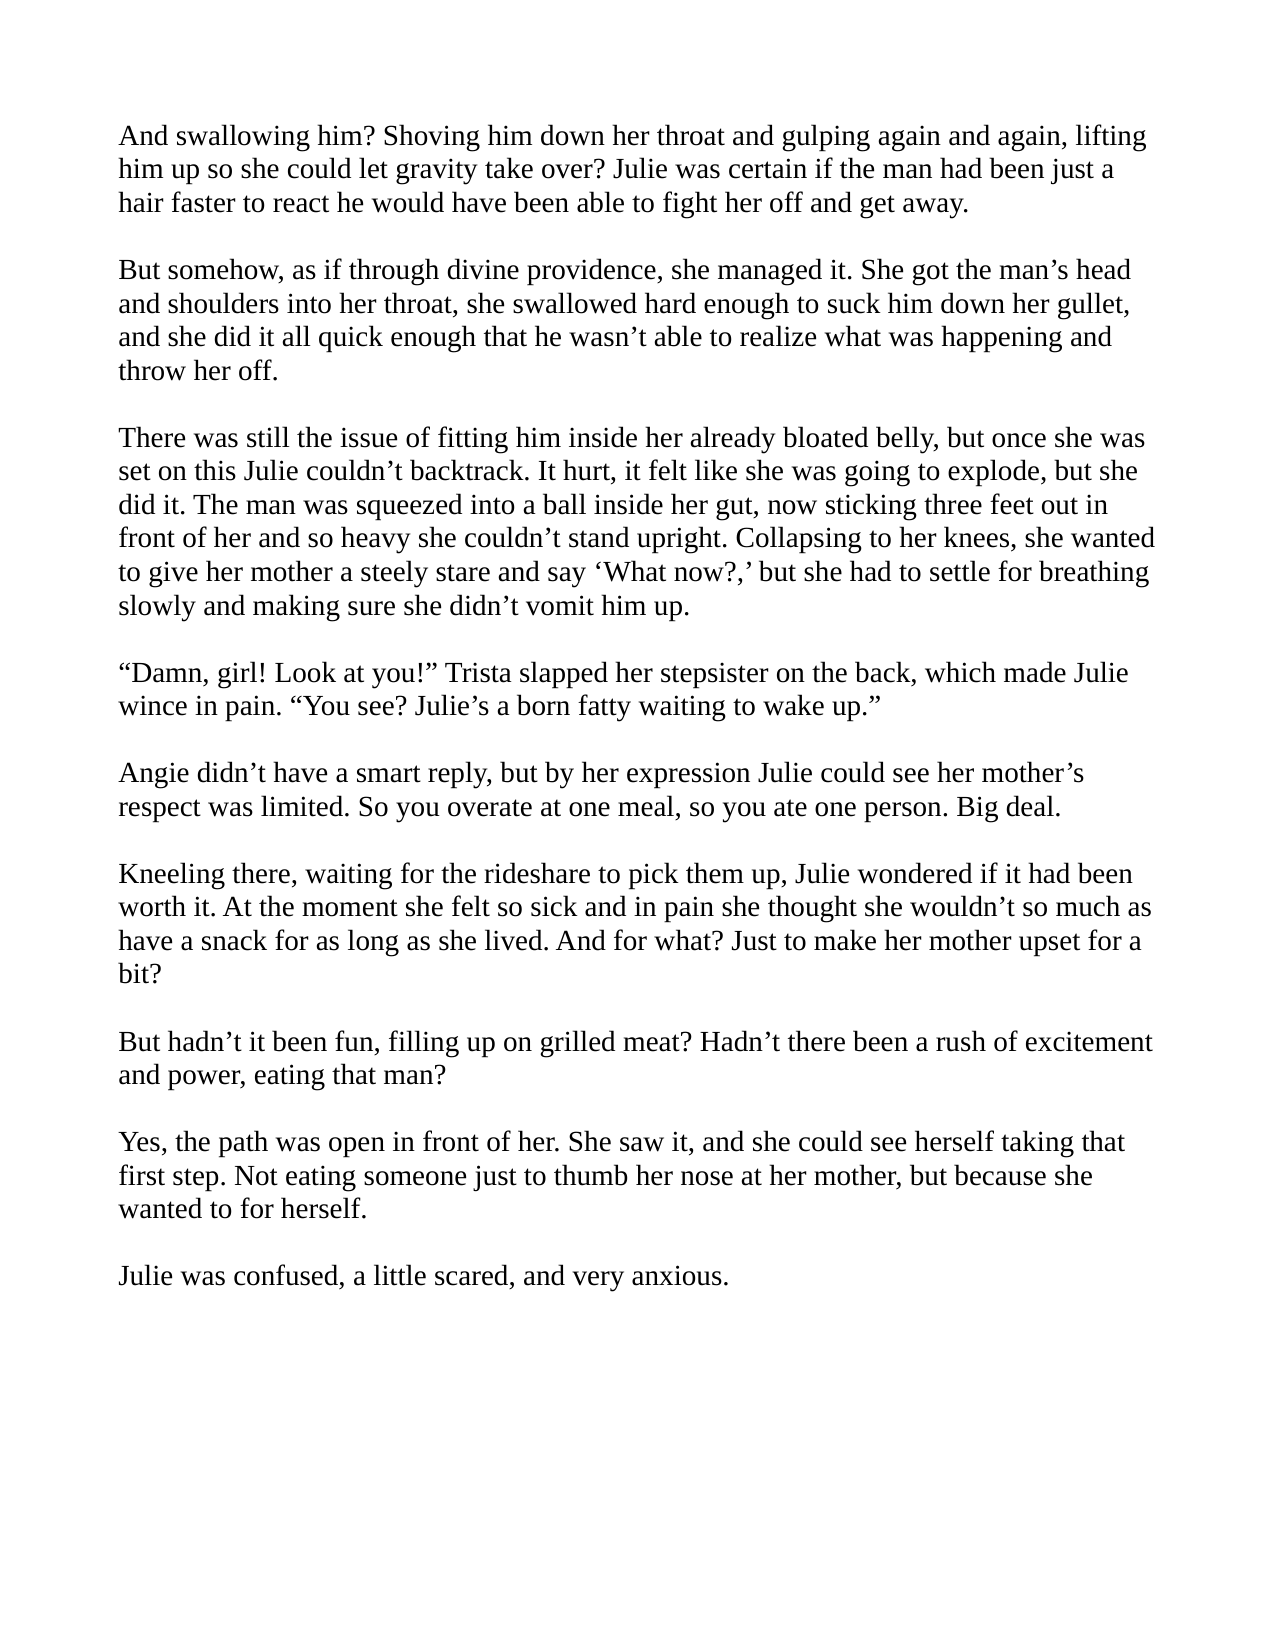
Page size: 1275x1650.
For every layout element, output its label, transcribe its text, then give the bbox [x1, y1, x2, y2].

text Julie was confused, a little scared, and very anxious. [118, 1258, 1157, 1292]
text There was still the issue of fitting him inside her already bloated belly, but once she was set on this Julie couldn’t backtrack. It hurt, it felt like she was going to explode, but she did it. The man was squeezed into a ball inside her gut, now sticking three feet out in front of her and so heavy she couldn’t stand upright. Collapsing to her knees, she wanted to give her mother a steely stare and say ‘What now?,’ but she had to settle for breathing slowly and making sure she didn’t vomit him up. [118, 420, 1157, 621]
text And swallowing him? Shoving him down her throat and gulping again and again, lifting him up so she could let gravity take over? Julie was certain if the man had been just a hair faster to react he would have been able to fight her off and get away. [118, 118, 1157, 219]
text But somehow, as if through divine providence, she managed it. She got the man’s head and shoulders into her throat, she swallowed hard enough to suck him down her gullet, and she did it all quick enough that he wasn’t able to realize what was happening and throw her off. [118, 252, 1157, 386]
text Angie didn’t have a smart reply, but by her expression Julie could see her mother’s respect was limited. So you overate at one meal, so you ate one person. Big deal. [118, 755, 1157, 822]
text Yes, the path was open in front of her. She saw it, and she could see herself taking that first step. Not eating someone just to thumb her nose at her mother, but because she wanted to for herself. [118, 1124, 1157, 1225]
text But hadn’t it been fun, filling up on grilled meat? Hadn’t there been a rush of excitement and power, eating that man? [118, 1024, 1157, 1091]
text “Damn, girl! Look at you!” Trista slapped her stepsister on the back, which made Julie wince in pain. “You see? Julie’s a born fatty waiting to wake up.” [118, 655, 1157, 722]
text Kneeling there, waiting for the rideshare to pick them up, Julie wondered if it had been worth it. At the moment she felt so sick and in pain she thought she wouldn’t so much as have a snack for as long as she lived. And for what? Just to make her mother upset for a bit? [118, 856, 1157, 990]
